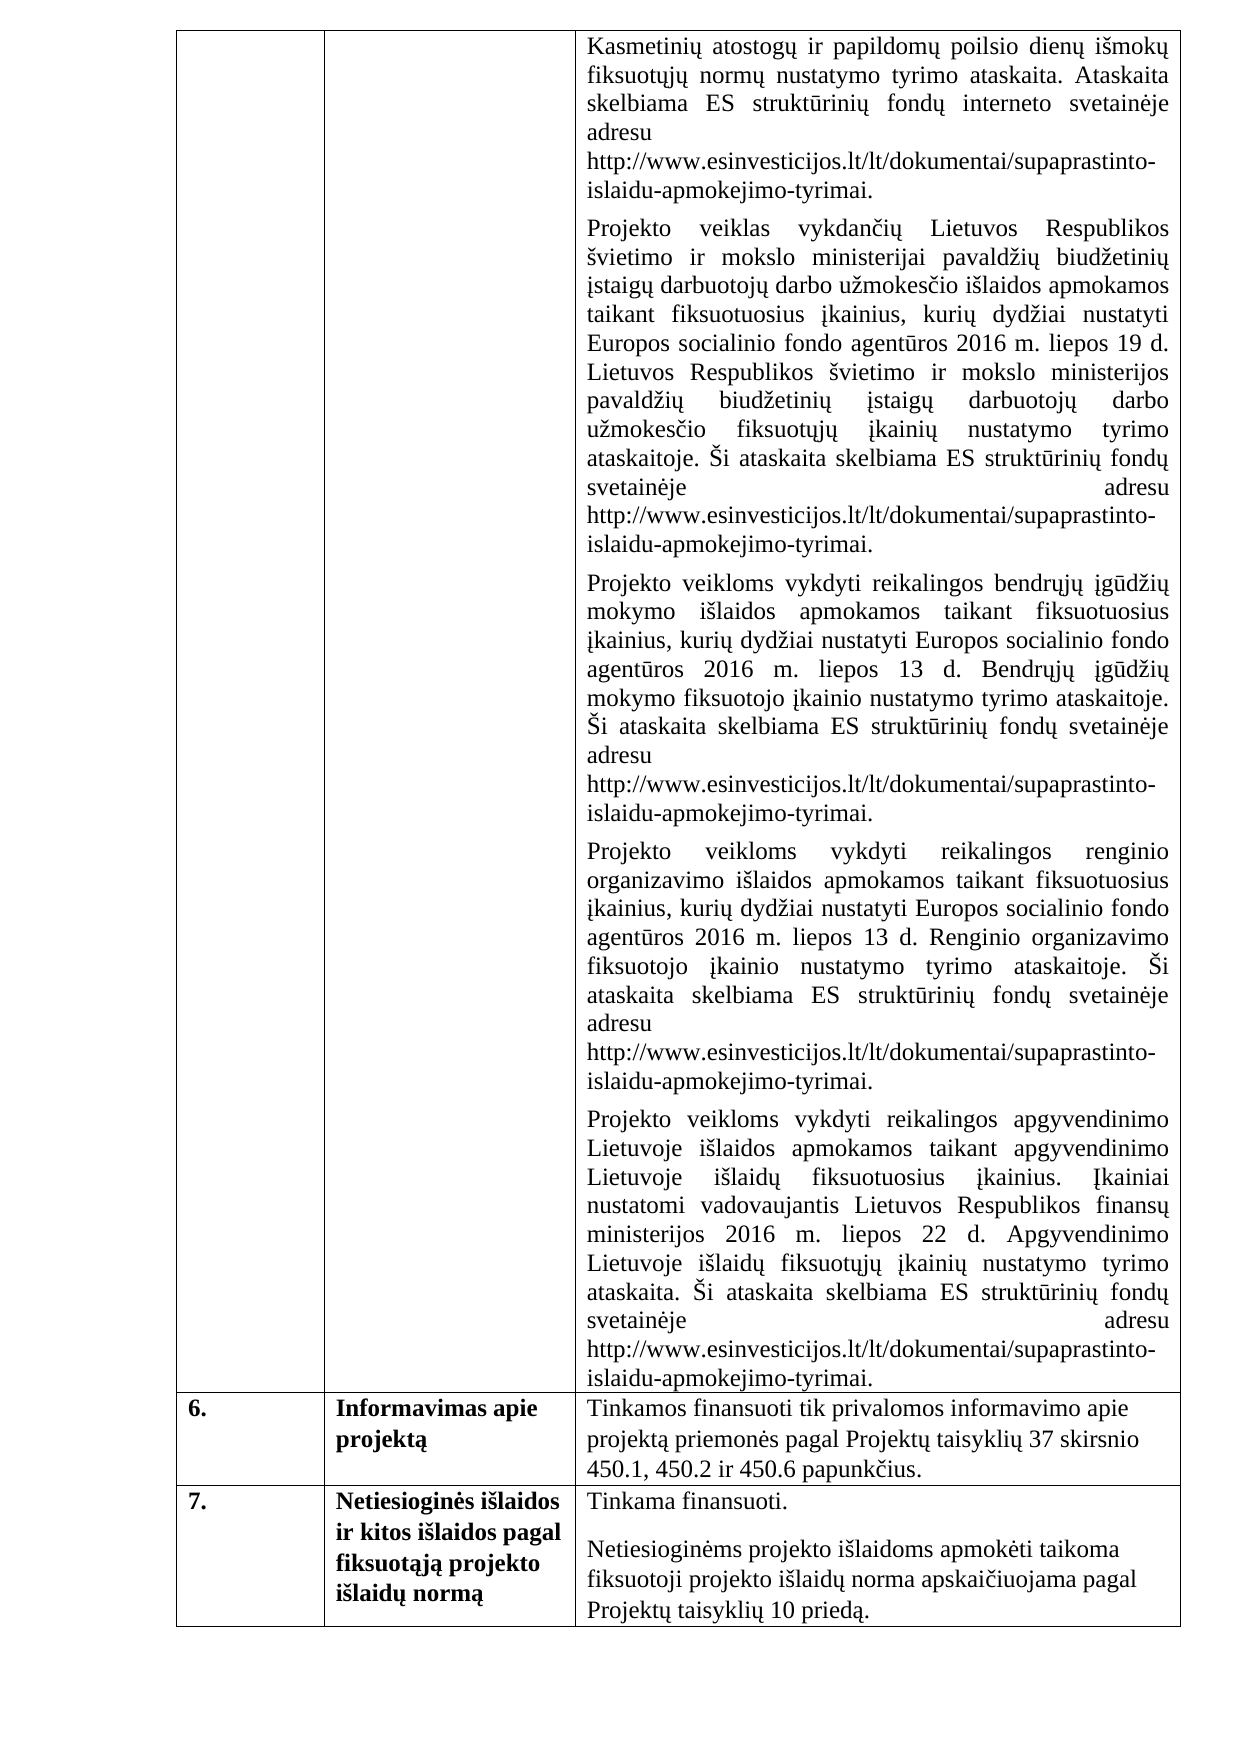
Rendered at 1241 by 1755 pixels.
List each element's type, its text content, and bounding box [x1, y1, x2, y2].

table_cell 6. [177, 1393, 324, 1485]
table_cell Tinkamos finansuoti tik privalomos informavimo apie projektą priemonės pagal Projektų taisyklių 37 skirsnio 450.1, 450.2 ir 450.6 papunkčius. [576, 1393, 1180, 1485]
table_cell Kasmetinių atostogų ir papildomų poilsio dienų išmokų fiksuotųjų normų nustatymo tyrimo ataskaita. Ataskaita skelbiama ES struktūrinių fondų interneto svetainėje adresu http://www.esinvesticijos.lt/lt/dokumentai/supaprastinto-islaidu-apmokejimo-tyrimai. Projekto veiklas vykdančių Lietuvos Respublikos švietimo ir mokslo ministerijai pavaldžių biudžetinių įstaigų darbuotojų darbo užmokesčio išlaidos apmokamos taikant fiksuotuosius įkainius, kurių dydžiai nustatyti Europos socialinio fondo agentūros 2016 m. liepos 19 d. Lietuvos Respublikos švietimo ir mokslo ministerijos pavaldžių biudžetinių įstaigų darbuotojų darbo užmokesčio fiksuotųjų įkainių nustatymo tyrimo ataskaitoje. Ši ataskaita skelbiama ES struktūrinių fondų svetainėje adresu http://www.esinvesticijos.lt/lt/dokumentai/supaprastinto-islaidu-apmokejimo-tyrimai. Projekto veikloms vykdyti reikalingos bendrųjų įgūdžių mokymo išlaidos apmokamos taikant fiksuotuosius įkainius, kurių dydžiai nustatyti Europos socialinio fondo agentūros 2016 m. liepos 13 d. Bendrųjų įgūdžių mokymo fiksuotojo įkainio nustatymo tyrimo ataskaitoje. Ši ataskaita skelbiama ES struktūrinių fondų svetainėje adresu http://www.esinvesticijos.lt/lt/dokumentai/supaprastinto-islaidu-apmokejimo-tyrimai. Projekto veikloms vykdyti reikalingos renginio organizavimo išlaidos apmokamos taikant fiksuotuosius įkainius, kurių dydžiai nustatyti Europos socialinio fondo agentūros 2016 m. liepos 13 d. Renginio organizavimo fiksuotojo įkainio nustatymo tyrimo ataskaitoje. Ši ataskaita skelbiama ES struktūrinių fondų svetainėje adresu http://www.esinvesticijos.lt/lt/dokumentai/supaprastinto-islaidu-apmokejimo-tyrimai. Projekto veikloms vykdyti reikalingos apgyvendinimo Lietuvoje išlaidos apmokamos taikant apgyvendinimo Lietuvoje išlaidų fiksuotuosius įkainius. Įkainiai nustatomi vadovaujantis Lietuvos Respublikos finansų ministerijos 2016 m. liepos 22 d. Apgyvendinimo Lietuvoje išlaidų fiksuotųjų įkainių nustatymo tyrimo ataskaita. Ši ataskaita skelbiama ES struktūrinių fondų svetainėje adresu http://www.esinvesticijos.lt/lt/dokumentai/supaprastinto-islaidu-apmokejimo-tyrimai. [576, 31, 1180, 1392]
table_cell Netiesioginės išlaidos ir kitos išlaidos pagal fiksuotąją projekto išlaidų normą [325, 1486, 575, 1626]
table_cell Informavimas apie projektą [325, 1393, 575, 1485]
table_cell [325, 31, 575, 1392]
table_cell 7. [177, 1486, 324, 1626]
table_cell [177, 31, 324, 1392]
table_cell Tinkama finansuoti. Netiesioginėms projekto išlaidoms apmokėti taikoma fiksuotoji projekto išlaidų norma apskaičiuojama pagal Projektų taisyklių 10 priedą. [576, 1486, 1180, 1626]
